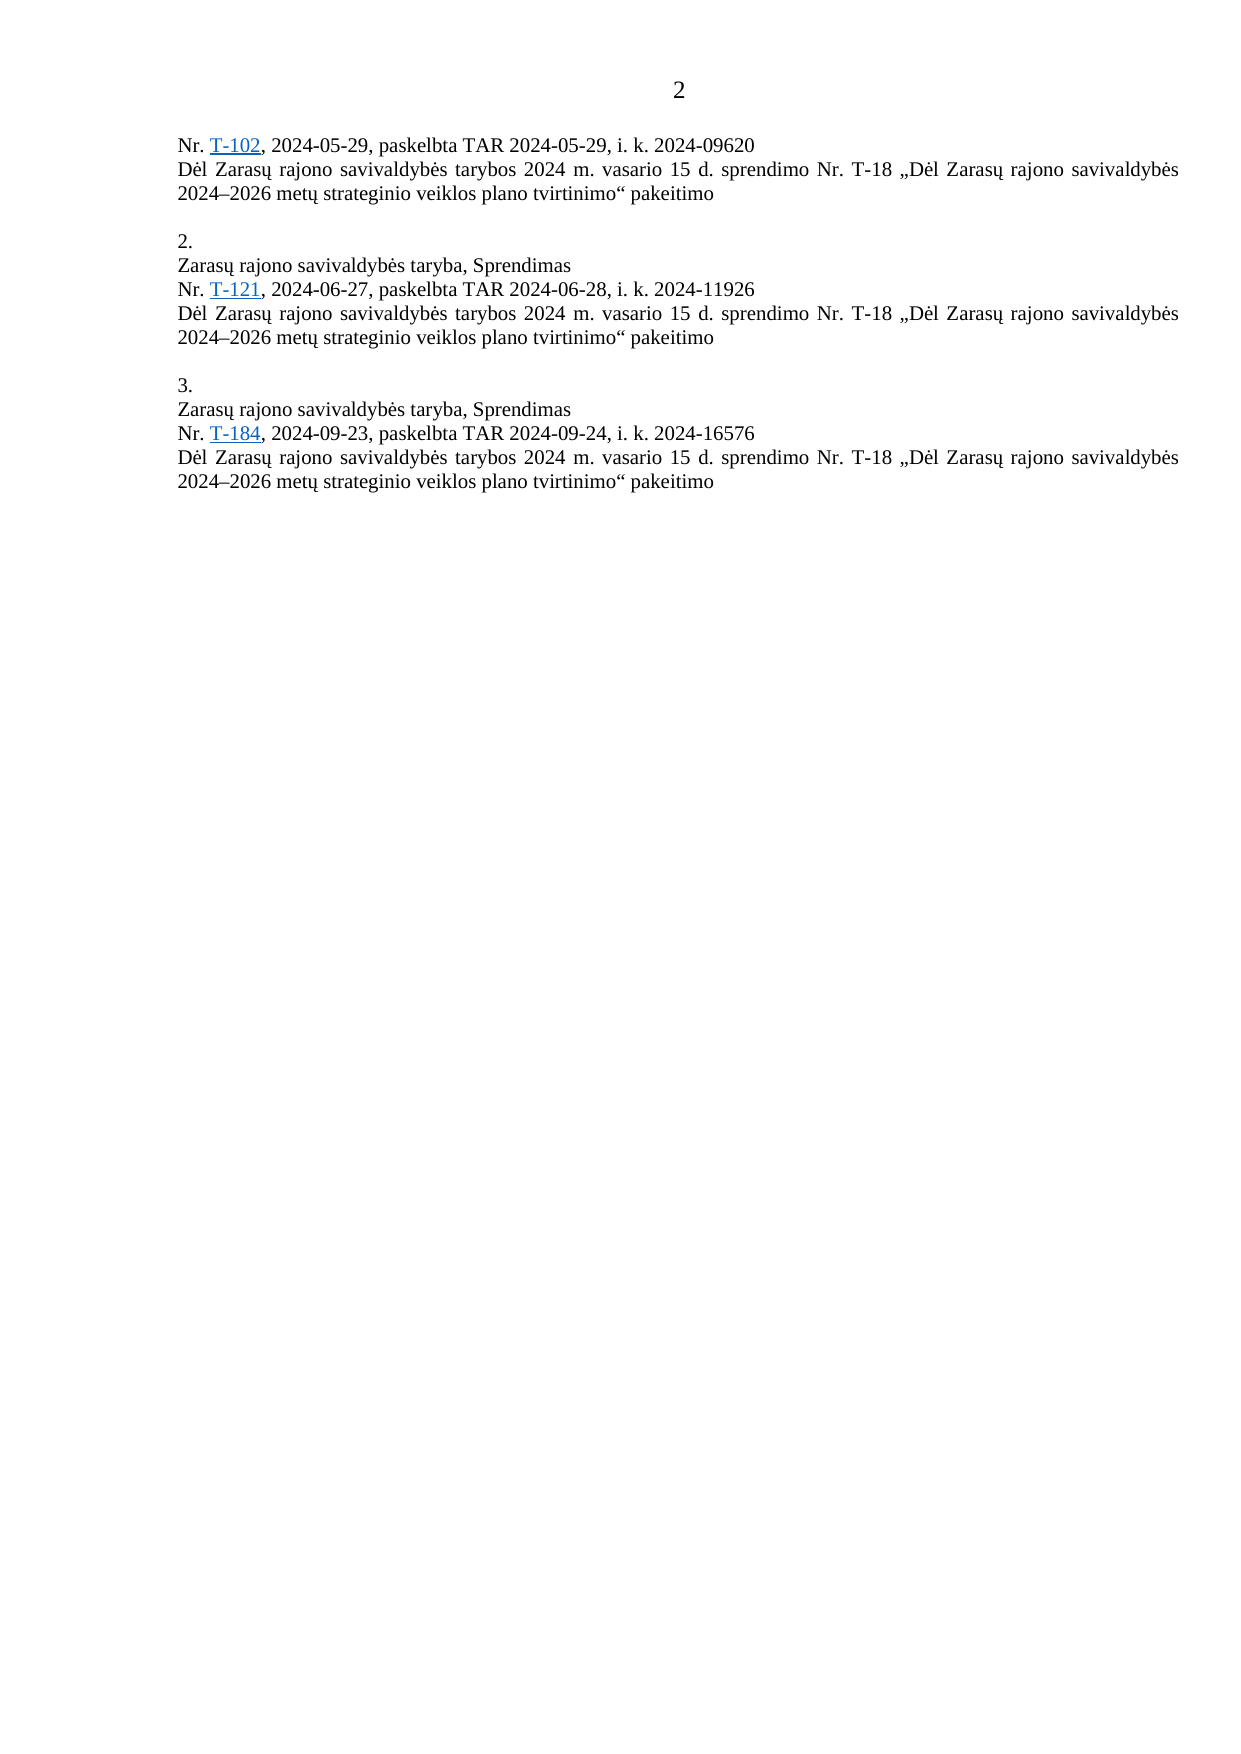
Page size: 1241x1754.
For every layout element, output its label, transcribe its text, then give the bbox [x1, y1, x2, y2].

text Nr. T-102, 2024-05-29, paskelbta TAR 2024-05-29, i. k. 2024-09620 [177, 132, 1181, 157]
text Dėl Zarasų rajono savivaldybės tarybos 2024 m. vasario 15 d. sprendimo Nr. T-18 „Dėl Zarasų rajono savivaldybės 2024–2026 metų strateginio veiklos plano tvirtinimo“ pakeitimo [177, 157, 1181, 205]
text Nr. T-184, 2024-09-23, paskelbta TAR 2024-09-24, i. k. 2024-16576 [177, 421, 1181, 445]
text Dėl Zarasų rajono savivaldybės tarybos 2024 m. vasario 15 d. sprendimo Nr. T-18 „Dėl Zarasų rajono savivaldybės 2024–2026 metų strateginio veiklos plano tvirtinimo“ pakeitimo [177, 445, 1181, 493]
text Zarasų rajono savivaldybės taryba, Sprendimas [177, 253, 1181, 277]
text Dėl Zarasų rajono savivaldybės tarybos 2024 m. vasario 15 d. sprendimo Nr. T-18 „Dėl Zarasų rajono savivaldybės 2024–2026 metų strateginio veiklos plano tvirtinimo“ pakeitimo [177, 301, 1181, 349]
text 3. [177, 373, 1181, 397]
text 2. [177, 229, 1181, 253]
text Zarasų rajono savivaldybės taryba, Sprendimas [177, 397, 1181, 421]
text Nr. T-121, 2024-06-27, paskelbta TAR 2024-06-28, i. k. 2024-11926 [177, 277, 1181, 301]
